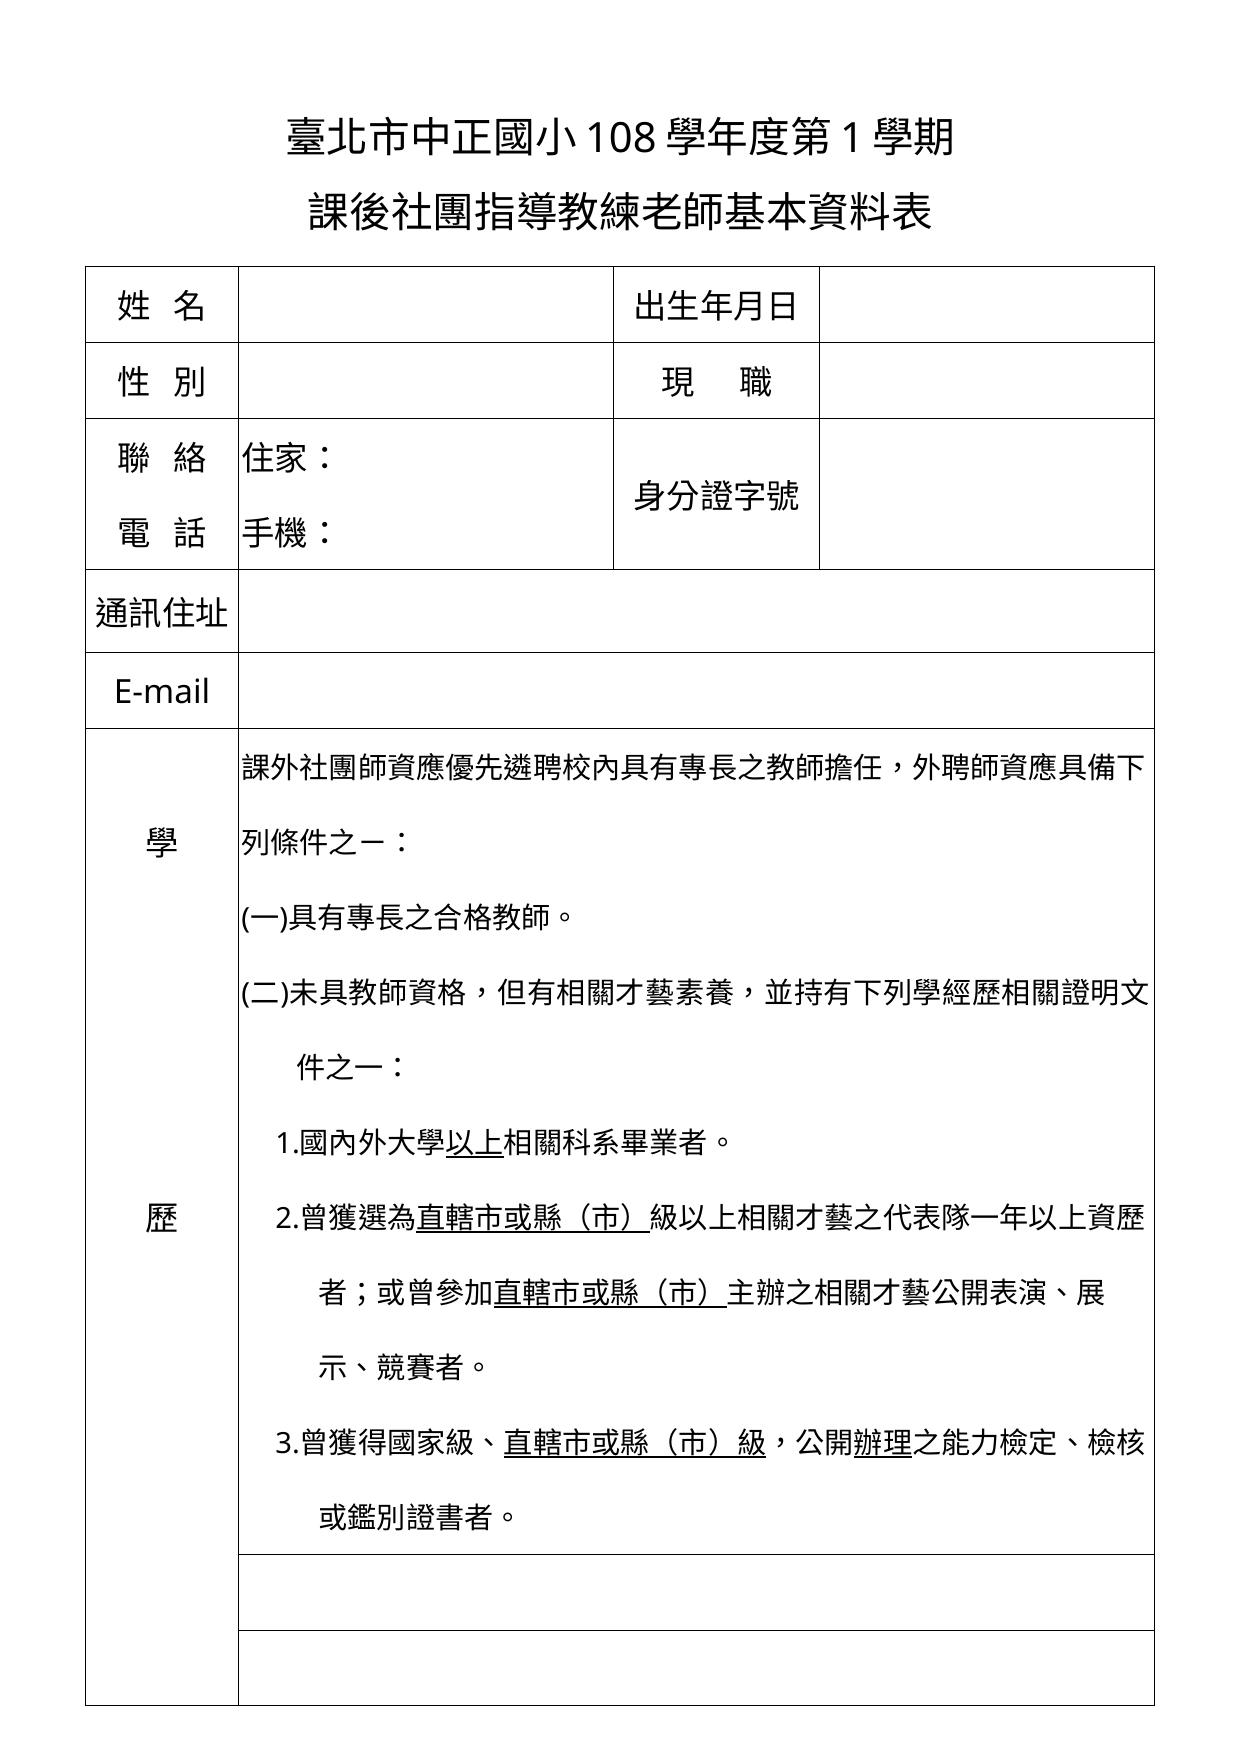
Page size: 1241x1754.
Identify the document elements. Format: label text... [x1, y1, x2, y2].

table_cell 聯 絡 電 話 [86, 419, 238, 569]
table_header 姓 名 [86, 267, 238, 342]
table_cell [239, 570, 1154, 652]
text 課後社團指導教練老師基本資料表 [59, 172, 1181, 247]
table_header 出生年月日 [614, 267, 819, 342]
table_cell 身分證字號 [614, 419, 819, 569]
table_header [239, 267, 613, 342]
table_cell 學 歷 [86, 729, 238, 1705]
table_cell [239, 1555, 1154, 1630]
table_cell [820, 419, 1154, 569]
table_cell 現 職 [614, 343, 819, 418]
table_cell 課外社團師資應優先遴聘校內具有專長之教師擔任，外聘師資應具備下列條件之ㄧ： (一)具有專長之合格教師。 (二)未具教師資格，但有相關才藝素養，並持有下列學經歷相關證明文件之一： 1.國內外大學以上相關科系畢業者。 2.曾獲選為直轄市或縣（市）級以上相關才藝之代表隊一年以上資歷者；或曾參加直轄市或縣（市）主辦之相關才藝公開表演、展示、競賽者。 3.曾獲得國家級、直轄市或縣（市）級，公開辦理之能力檢定、檢核或鑑別證書者。 [239, 729, 1154, 1554]
text 臺北市中正國小108學年度第1學期 [59, 97, 1181, 172]
table_cell [239, 653, 1154, 728]
table_cell [239, 343, 613, 418]
table_cell 性 別 [86, 343, 238, 418]
table_cell [239, 1631, 1154, 1705]
table_cell 住家： 手機： [239, 419, 613, 569]
table_header [820, 267, 1154, 342]
table_cell E-mail [86, 653, 238, 728]
table_cell [820, 343, 1154, 418]
table_cell 通訊住址 [86, 570, 238, 652]
